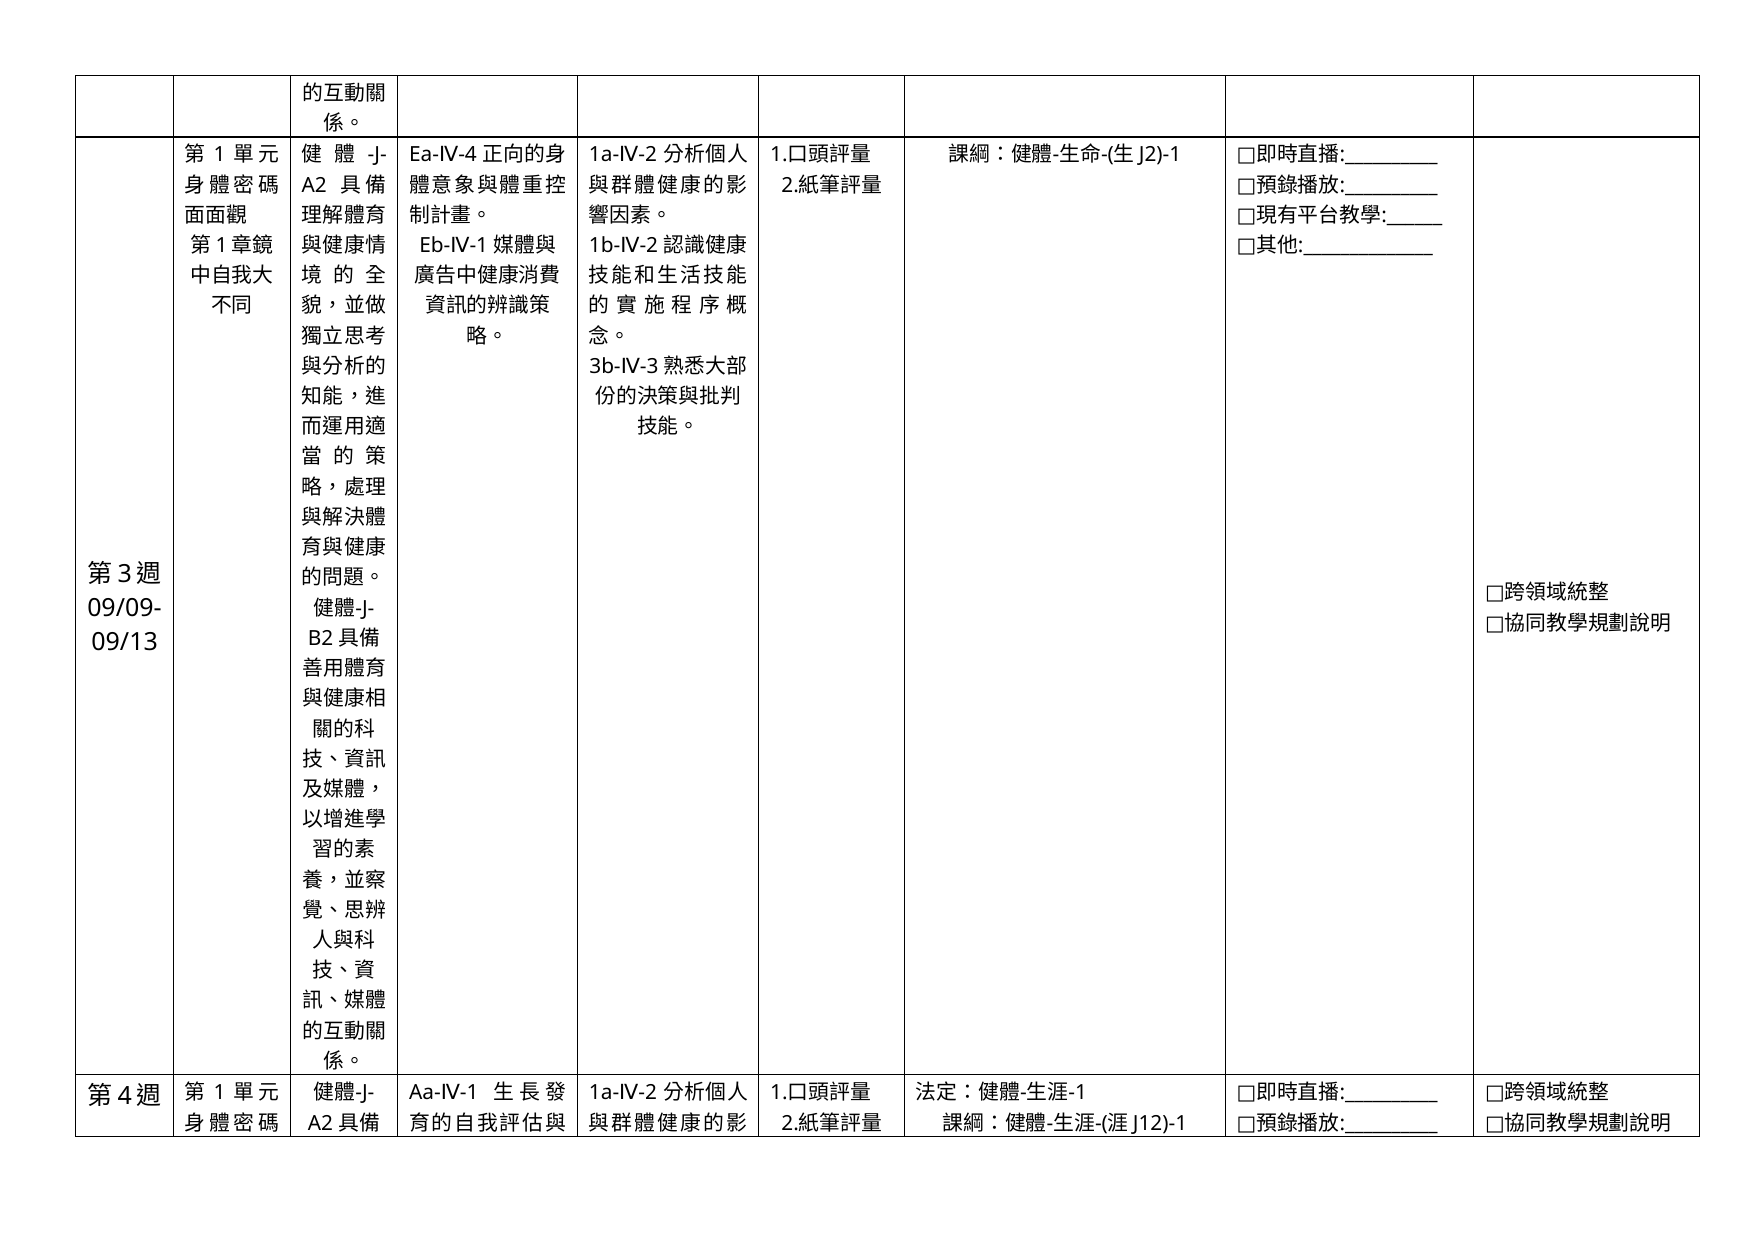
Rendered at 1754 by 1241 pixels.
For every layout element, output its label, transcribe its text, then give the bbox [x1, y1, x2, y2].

table_cell □即時直播:__________ □預錄播放:__________ □現有平台教學:______ □其他:______________ [1226, 138, 1473, 1074]
table_cell □跨領域統整 □協同教學規劃說明 [1474, 1075, 1699, 1136]
table_cell 法定：健體-生涯-1 課綱：健體-生涯-(涯J12)-1 [905, 1075, 1225, 1136]
table_cell [578, 76, 758, 136]
table_cell 第4週 [76, 1075, 173, 1136]
table_cell 1a-Ⅳ-2 分析個人與群體健康的影響因素。 1b-Ⅳ-2 認識健康技能和生活技能的實施程序概念。 3b-Ⅳ-3 熟悉大部份的決策與批判技能。 [578, 138, 758, 1074]
table_cell 1a-Ⅳ-2 分析個人與群體健康的影 [578, 1075, 758, 1136]
table_cell 健體-J-A2 具備 [291, 1075, 397, 1136]
table_cell Ea-Ⅳ-4 正向的身體意象與體重控制計畫。 Eb-Ⅳ-1 媒體與廣告中健康消費資訊的辨識策略。 [398, 138, 577, 1074]
table_cell [76, 76, 173, 136]
table_cell □即時直播:__________ □預錄播放:__________ [1226, 1075, 1473, 1136]
table_cell □跨領域統整 □協同教學規劃說明 [1474, 138, 1699, 1074]
table_cell 1.口頭評量 2.紙筆評量 [759, 138, 904, 1074]
table_cell [1474, 76, 1699, 136]
table_cell 健體-J-A2 具備理解體育與健康情境的全貌，並做獨立思考與分析的知能，進而運用適當的策略，處理與解決體育與健康的問題。 健體-J-B2 具備善用體育與健康相關的科技、資訊及媒體，以增進學習的素養，並察覺、思辨人與科技、資訊、媒體的互動關係。 [291, 138, 397, 1074]
table_cell 第1單元身體密碼面面觀 第1章鏡中自我大不同 [174, 138, 290, 1074]
table_cell [759, 76, 904, 136]
table_cell 1.口頭評量 2.紙筆評量 [759, 1075, 904, 1136]
table_cell [1226, 76, 1473, 136]
table_cell Aa-Ⅳ-1 生長發育的自我評估與 [398, 1075, 577, 1136]
table_cell 課綱：健體-生命-(生J2)-1 [905, 138, 1225, 1074]
table_cell [398, 76, 577, 136]
table_cell [905, 76, 1225, 136]
table_cell 第1單元身體密碼 [174, 1075, 290, 1136]
table_cell [174, 76, 290, 136]
table_cell 第3週 09/09-09/13 [76, 138, 173, 1074]
table_cell 的互動關係。 [291, 76, 397, 136]
